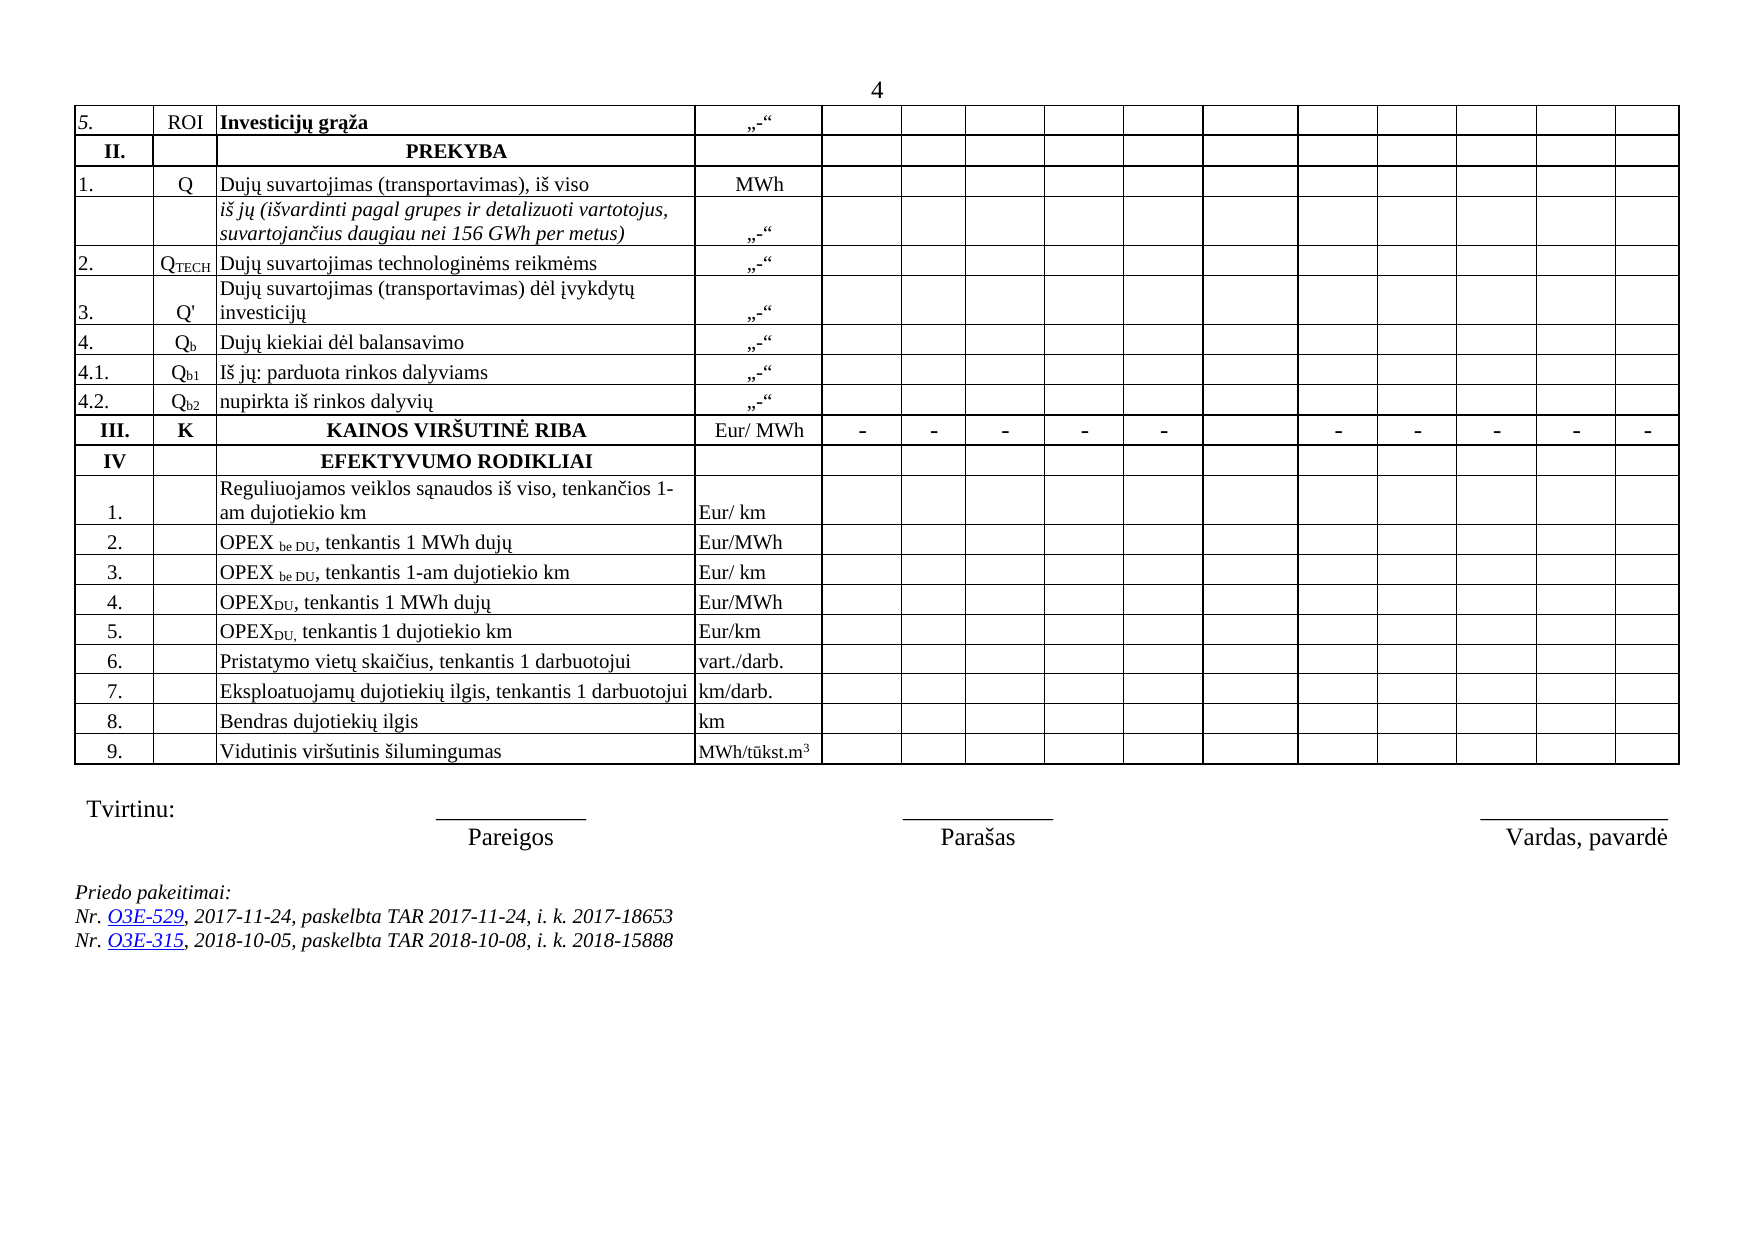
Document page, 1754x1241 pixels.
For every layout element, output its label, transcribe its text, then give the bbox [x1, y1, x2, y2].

table_cell [823, 615, 901, 643]
table_cell [1378, 734, 1456, 763]
table_cell - [1537, 416, 1615, 444]
table_cell [1378, 525, 1456, 554]
table_cell [1616, 136, 1678, 165]
table_cell Vidutinis viršutinis šilumingumas [217, 734, 694, 763]
table_cell [1457, 106, 1536, 134]
table_cell [966, 555, 1044, 584]
table_cell - [1616, 416, 1678, 444]
table_cell [1537, 276, 1615, 324]
table_cell [1616, 106, 1678, 134]
table_cell [823, 385, 901, 413]
table_cell [1457, 525, 1536, 554]
table_cell [1045, 197, 1123, 245]
table_cell [1045, 734, 1123, 763]
table_cell [1537, 167, 1615, 196]
table_cell [966, 197, 1044, 245]
table_cell [1045, 476, 1123, 524]
table_cell [902, 197, 965, 245]
table_cell [902, 704, 965, 733]
table_cell [1299, 246, 1377, 275]
table_cell [1204, 446, 1297, 475]
table_cell [823, 674, 901, 703]
table_cell [1616, 645, 1678, 673]
table_cell [1124, 167, 1202, 196]
table_cell Q [154, 167, 216, 196]
table_cell [1378, 645, 1456, 673]
table_cell Eur/ km [696, 555, 821, 584]
table_cell Eur/ MWh [696, 416, 821, 444]
table_cell [1537, 585, 1615, 614]
table_cell [1299, 555, 1377, 584]
table_cell [823, 325, 901, 354]
table_cell [966, 704, 1044, 733]
table_cell [696, 446, 821, 475]
table_cell [1616, 246, 1678, 275]
table_cell [1457, 446, 1536, 475]
table_cell [1204, 734, 1297, 763]
table_cell [1124, 136, 1202, 165]
table_cell [966, 476, 1044, 524]
table_cell [1537, 555, 1615, 584]
table_cell [1616, 734, 1678, 763]
table_cell [1124, 555, 1202, 584]
table_cell [1299, 167, 1377, 196]
table_cell [1045, 555, 1123, 584]
table_cell [1124, 615, 1202, 643]
table_cell [1045, 276, 1123, 324]
table_cell [1204, 167, 1297, 196]
table_cell 1. [76, 167, 153, 196]
table_cell [1457, 476, 1536, 524]
table_cell „-“ [696, 246, 821, 275]
table_cell [1299, 476, 1377, 524]
table_cell [902, 525, 965, 554]
table_cell 7. [76, 674, 153, 703]
table_cell - [1299, 416, 1377, 444]
table_cell [1616, 197, 1678, 245]
table_cell nupirkta iš rinkos dalyvių [217, 385, 694, 413]
table_cell [1378, 325, 1456, 354]
table_cell IV [76, 446, 153, 475]
table_cell „-“ [696, 276, 821, 324]
table_cell [1204, 645, 1297, 673]
table_cell [1204, 416, 1297, 444]
table_cell - [1045, 416, 1123, 444]
table_cell [1204, 385, 1297, 413]
table_cell MWh/tūkst.m3 [696, 734, 821, 763]
table_cell „-“ [696, 197, 821, 245]
table_cell [1124, 197, 1202, 245]
table_cell OPEX be DU, tenkantis 1 MWh dujų [217, 525, 694, 554]
table_cell [1045, 704, 1123, 733]
table_cell - [1378, 416, 1456, 444]
table_cell QTECH [154, 246, 216, 275]
table_cell ROI [154, 106, 216, 134]
table_cell [823, 525, 901, 554]
table_cell [1124, 734, 1202, 763]
table_cell [1204, 674, 1297, 703]
table_cell [1537, 674, 1615, 703]
table_cell [1299, 525, 1377, 554]
table_cell [154, 674, 216, 703]
table_cell [1378, 555, 1456, 584]
table_cell - [1124, 416, 1202, 444]
table_cell Eur/MWh [696, 585, 821, 614]
table_cell - [823, 416, 901, 444]
table_cell [1045, 246, 1123, 275]
table_cell 4.2. [76, 385, 153, 413]
table_cell [1378, 167, 1456, 196]
table_cell 4.1. [76, 355, 153, 384]
table_cell OPEXDU, tenkantis 1 MWh dujų [217, 585, 694, 614]
table_cell [823, 555, 901, 584]
table_cell [1124, 246, 1202, 275]
table_cell [902, 325, 965, 354]
table_cell [1616, 167, 1678, 196]
table_cell [966, 734, 1044, 763]
table_cell 3. [76, 276, 153, 324]
table_cell [902, 615, 965, 643]
table_cell iš jų (išvardinti pagal grupes ir detalizuoti vartotojus, suvartojančius daugiau nei 156 GWh per metus) [217, 197, 694, 245]
table_cell [1537, 525, 1615, 554]
table_cell PREKYBA [218, 136, 694, 165]
table_cell [1616, 585, 1678, 614]
table_cell [1378, 197, 1456, 245]
table_cell [1378, 136, 1456, 165]
table_cell [966, 325, 1044, 354]
table_cell [1299, 325, 1377, 354]
table_cell [1537, 385, 1615, 413]
table_cell [1537, 476, 1615, 524]
table_cell „-“ [696, 325, 821, 354]
table_cell [902, 734, 965, 763]
table_cell 6. [76, 645, 153, 673]
table_cell Iš jų: parduota rinkos dalyviams [217, 355, 694, 384]
table_cell [1299, 615, 1377, 643]
table_cell [1457, 704, 1536, 733]
table_cell [1299, 645, 1377, 673]
table_cell [1045, 106, 1123, 134]
table_cell [823, 645, 901, 673]
table_cell [1616, 476, 1678, 524]
table_cell 8. [76, 704, 153, 733]
table_cell [1537, 246, 1615, 275]
table_cell [1378, 385, 1456, 413]
table_cell [1204, 276, 1297, 324]
table_cell [902, 167, 965, 196]
table_cell [1457, 615, 1536, 643]
table_cell [1457, 555, 1536, 584]
table_cell [1457, 325, 1536, 354]
table_cell [823, 585, 901, 614]
table_cell [902, 276, 965, 324]
table_cell [1537, 734, 1615, 763]
table_cell [1045, 167, 1123, 196]
table_cell [966, 355, 1044, 384]
table_cell [1299, 106, 1377, 134]
table_cell [1457, 167, 1536, 196]
table_cell [902, 555, 965, 584]
table_cell [1124, 106, 1202, 134]
table_header _______________ Vardas, pavardė [1211, 794, 1679, 851]
table_cell [1299, 276, 1377, 324]
table_cell [1537, 615, 1615, 643]
table_cell [1045, 615, 1123, 643]
table_cell [1045, 355, 1123, 384]
table_cell 9. [76, 734, 153, 763]
table_header ____________ Pareigos [277, 794, 744, 851]
table_cell [902, 136, 965, 165]
table_cell [966, 167, 1044, 196]
table_cell [1124, 525, 1202, 554]
table_cell [1299, 136, 1377, 165]
table_cell [154, 704, 216, 733]
text Nr. O3E-315, 2018-10-05, paskelbta TAR 2018-10-08, i. k. 2018-15888 [75, 928, 1679, 952]
table_cell EFEKTYVUMO RODIKLIAI [217, 446, 694, 475]
table_cell [966, 106, 1044, 134]
table_cell [1457, 197, 1536, 245]
table_cell [902, 585, 965, 614]
table_cell [1378, 615, 1456, 643]
table_cell [1124, 674, 1202, 703]
table_cell Qb [154, 325, 216, 354]
table_cell [1378, 585, 1456, 614]
table_cell [154, 734, 216, 763]
table_cell „-“ [696, 385, 821, 413]
table_cell K [154, 416, 216, 444]
table_cell [1378, 106, 1456, 134]
table_cell [1124, 385, 1202, 413]
table_cell [1045, 136, 1123, 165]
table_cell [1616, 674, 1678, 703]
table_cell [823, 704, 901, 733]
text Priedo pakeitimai: [75, 880, 1679, 904]
table_cell OPEX be DU, tenkantis 1-am dujotiekio km [217, 555, 694, 584]
table_cell [1378, 674, 1456, 703]
table_cell [1537, 136, 1615, 165]
table_cell [1537, 355, 1615, 384]
table_cell „-“ [696, 355, 821, 384]
table_cell [154, 615, 216, 643]
table_cell [1204, 246, 1297, 275]
table_cell [1299, 704, 1377, 733]
table_cell - [1457, 416, 1536, 444]
table_cell [154, 446, 216, 475]
table_cell 5. [76, 106, 153, 134]
table_cell km [696, 704, 821, 733]
table_cell [1124, 325, 1202, 354]
table_cell Dujų suvartojimas technologinėms reikmėms [217, 246, 694, 275]
table_cell [966, 385, 1044, 413]
table_cell [823, 355, 901, 384]
table_cell [1537, 446, 1615, 475]
table_cell km/darb. [696, 674, 821, 703]
table_cell [1045, 325, 1123, 354]
table_cell [1204, 704, 1297, 733]
table_cell [1616, 385, 1678, 413]
table_cell [1457, 385, 1536, 413]
table_cell [154, 645, 216, 673]
table_cell [1457, 734, 1536, 763]
table_cell [1204, 136, 1297, 165]
table_cell [966, 615, 1044, 643]
table_cell Reguliuojamos veiklos sąnaudos iš viso, tenkančios 1-am dujotiekio km [217, 476, 694, 524]
table_cell [1124, 704, 1202, 733]
table_cell 4. [76, 585, 153, 614]
text Nr. O3E-529, 2017-11-24, paskelbta TAR 2017-11-24, i. k. 2017-18653 [75, 904, 1679, 928]
table_cell [1299, 734, 1377, 763]
table_cell „-“ [696, 106, 821, 134]
table_cell Eur/MWh [696, 525, 821, 554]
table_cell - [966, 416, 1044, 444]
table_cell [1124, 355, 1202, 384]
table_cell [902, 106, 965, 134]
table_cell [966, 276, 1044, 324]
table_cell [1457, 674, 1536, 703]
table_cell [1537, 645, 1615, 673]
table_cell [1299, 674, 1377, 703]
table_cell [902, 446, 965, 475]
table_header ____________ Parašas [744, 794, 1211, 851]
table_cell [1616, 355, 1678, 384]
table_cell [154, 476, 216, 524]
table_cell [823, 734, 901, 763]
table_cell [1124, 446, 1202, 475]
table_cell [1537, 325, 1615, 354]
table_cell [1045, 645, 1123, 673]
table_cell [1204, 525, 1297, 554]
table_cell [823, 446, 901, 475]
table_cell [1299, 585, 1377, 614]
table_cell [1378, 246, 1456, 275]
table_cell Investicijų grąža [217, 106, 694, 134]
table_cell [1204, 585, 1297, 614]
table_cell [1378, 476, 1456, 524]
table_cell [966, 525, 1044, 554]
table_cell [1204, 325, 1297, 354]
table_cell [154, 136, 216, 165]
table_cell [1299, 355, 1377, 384]
table_cell [823, 197, 901, 245]
table_cell [823, 276, 901, 324]
table_cell vart./darb. [696, 645, 821, 673]
table_cell [1299, 446, 1377, 475]
table_cell [154, 585, 216, 614]
table_cell [966, 446, 1044, 475]
table_cell 5. [76, 615, 153, 643]
table_cell [1616, 615, 1678, 643]
table_cell [902, 674, 965, 703]
table_cell [966, 585, 1044, 614]
table_cell [1457, 585, 1536, 614]
table_cell Dujų suvartojimas (transportavimas), iš viso [217, 167, 694, 196]
table_cell [1537, 106, 1615, 134]
table_cell [902, 385, 965, 413]
table_cell [902, 645, 965, 673]
table_cell [1378, 276, 1456, 324]
table_cell [823, 167, 901, 196]
table_cell [1378, 355, 1456, 384]
table_cell Bendras dujotiekių ilgis [217, 704, 694, 733]
table_cell OPEXDU, tenkantis 1 dujotiekio km [217, 615, 694, 643]
table_cell [1616, 704, 1678, 733]
table_cell [1457, 276, 1536, 324]
table_cell [1378, 446, 1456, 475]
table_cell [1616, 555, 1678, 584]
table_cell [696, 136, 821, 165]
table_cell [1616, 276, 1678, 324]
table_cell [1457, 136, 1536, 165]
table_cell [1204, 615, 1297, 643]
table_cell [1045, 525, 1123, 554]
table_cell [1124, 276, 1202, 324]
table_cell [1616, 446, 1678, 475]
table_cell II. [76, 136, 152, 165]
table_cell 3. [76, 555, 153, 584]
table_cell [1537, 704, 1615, 733]
table_cell [902, 246, 965, 275]
table_cell 4. [76, 325, 153, 354]
table_cell [1378, 704, 1456, 733]
table_cell [1204, 476, 1297, 524]
table_cell III. [76, 416, 153, 444]
table_cell [966, 674, 1044, 703]
table_cell [1616, 525, 1678, 554]
table_cell Q' [154, 276, 216, 324]
table_cell [823, 136, 901, 165]
table_cell Dujų suvartojimas (transportavimas) dėl įvykdytų investicijų [217, 276, 694, 324]
table_cell [1124, 476, 1202, 524]
table_cell [1299, 385, 1377, 413]
table_cell [1204, 106, 1297, 134]
table_cell [1045, 385, 1123, 413]
table_cell [1204, 555, 1297, 584]
table_cell [76, 197, 153, 245]
table_cell Eur/ km [696, 476, 821, 524]
table_cell [154, 525, 216, 554]
table_cell [154, 197, 216, 245]
table_cell [1616, 325, 1678, 354]
table_cell [823, 476, 901, 524]
table_cell [1457, 645, 1536, 673]
table_cell [966, 136, 1044, 165]
table_cell [1457, 246, 1536, 275]
table_cell [1045, 446, 1123, 475]
table_cell Eur/km [696, 615, 821, 643]
table_cell [902, 476, 965, 524]
table_cell MWh [696, 167, 821, 196]
table_cell [1204, 355, 1297, 384]
table_cell Pristatymo vietų skaičius, tenkantis 1 darbuotojui [217, 645, 694, 673]
table_cell [154, 555, 216, 584]
table_header Tvirtinu: [75, 794, 277, 851]
table_cell Dujų kiekiai dėl balansavimo [217, 325, 694, 354]
table_cell [1045, 585, 1123, 614]
table_cell [1124, 645, 1202, 673]
table_cell [1457, 355, 1536, 384]
table_cell [1204, 197, 1297, 245]
table_cell [1124, 585, 1202, 614]
table_cell - [902, 416, 965, 444]
table_cell [966, 645, 1044, 673]
table_cell [902, 355, 965, 384]
table_cell [823, 246, 901, 275]
table_cell [1299, 197, 1377, 245]
table_cell KAINOS VIRŠUTINĖ RIBA [217, 416, 694, 444]
table_cell 2. [76, 246, 153, 275]
table_cell Qb2 [154, 385, 216, 413]
table_cell [1045, 674, 1123, 703]
table_cell 2. [76, 525, 153, 554]
table_cell [1537, 197, 1615, 245]
table_cell [966, 246, 1044, 275]
table_cell Qb1 [154, 355, 216, 384]
table_cell Eksploatuojamų dujotiekių ilgis, tenkantis 1 darbuotojui [217, 674, 694, 703]
table_cell 1. [76, 476, 153, 524]
table_cell [823, 106, 901, 134]
